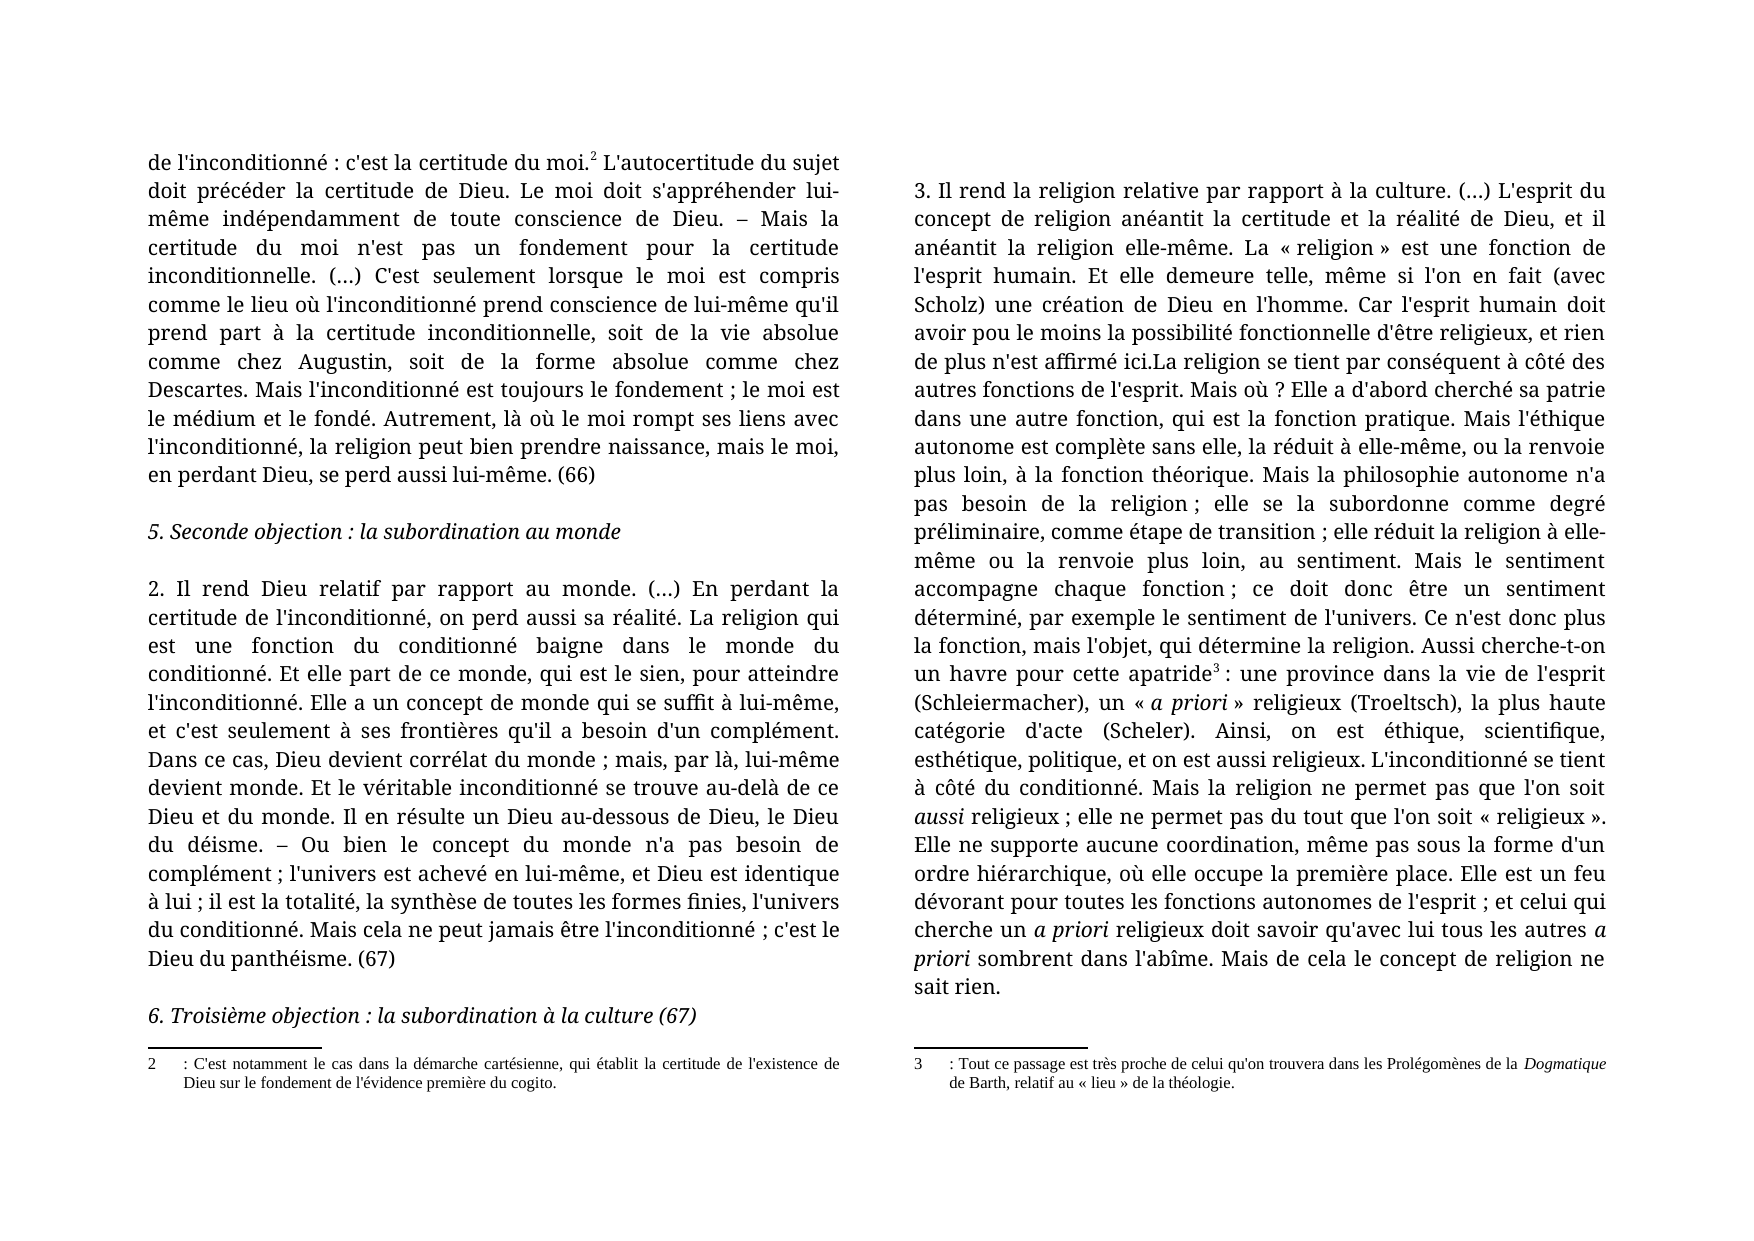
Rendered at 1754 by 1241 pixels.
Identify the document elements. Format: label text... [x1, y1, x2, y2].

text : Tout ce passage est très proche de celui qu'on trouvera dans les Prolégomènes de la Dogmatique de Barth, relatif au « lieu » de la théologie. [914, 1054, 1606, 1092]
text 3. Il rend la religion relative par rapport à la culture. (…) L'esprit du concept de religion anéantit la certitude et la réalité de Dieu, et il anéantit la religion elle-même. La « religion » est une fonction de l'esprit humain. Et elle demeure telle, même si l'on en fait (avec Scholz) une création de Dieu en l'homme. Car l'esprit humain doit avoir pou le moins la possibilité fonctionnelle d'être religieux, et rien de plus n'est affirmé ici.La religion se tient par conséquent à côté des autres fonctions de l'esprit. Mais où ? Elle a d'abord cherché sa patrie dans une autre fonction, qui est la fonction pratique. Mais l'éthique autonome est complète sans elle, la réduit à elle-même, ou la renvoie plus loin, à la fonction théorique. Mais la philosophie autonome n'a pas besoin de la religion ; elle se la subordonne comme degré préliminaire, comme étape de transition ; elle réduit la religion à elle-même ou la renvoie plus loin, au sentiment. Mais le sentiment accompagne chaque fonction ; ce doit donc être un sentiment déterminé, par exemple le sentiment de l'univers. Ce n'est donc plus la fonction, mais l'objet, qui détermine la religion. Aussi cherche-t-on un havre pour cette apatride : une province dans la vie de l'esprit (Schleiermacher), un « a priori » religieux (Troeltsch), la plus haute catégorie d'acte (Scheler). Ainsi, on est éthique, scientifique, esthétique, politique, et on est aussi religieux. L'inconditionné se tient à côté du conditionné. Mais la religion ne permet pas que l'on soit aussi religieux ; elle ne permet pas du tout que l'on soit « religieux ». Elle ne supporte aucune coordination, même pas sous la forme d'un ordre hiérarchique, où elle occupe la première place. Elle est un feu dévorant pour toutes les fonctions autonomes de l'esprit ; et celui qui cherche un a priori religieux doit savoir qu'avec lui tous les autres a priori sombrent dans l'abîme. Mais de cela le concept de religion ne sait rien. [914, 176, 1606, 1001]
text 6. Troisième objection : la subordination à la culture (67) [148, 1001, 840, 1029]
text de l'inconditionné : c'est la certitude du moi. L'autocertitude du sujet doit précéder la certitude de Dieu. Le moi doit s'appréhender lui-même indépendamment de toute conscience de Dieu. – Mais la certitude du moi n'est pas un fondement pour la certitude inconditionnelle. (…) C'est seulement lorsque le moi est compris comme le lieu où l'inconditionné prend conscience de lui-même qu'il prend part à la certitude inconditionnelle, soit de la vie absolue comme chez Augustin, soit de la forme absolue comme chez Descartes. Mais l'inconditionné est toujours le fondement ; le moi est le médium et le fondé. Autrement, là où le moi rompt ses liens avec l'inconditionné, la religion peut bien prendre naissance, mais le moi, en perdant Dieu, se perd aussi lui-même. (66) [148, 148, 840, 489]
text 5. Seconde objection : la subordination au monde [148, 517, 840, 546]
text : C'est notamment le cas dans la démarche cartésienne, qui établit la certitude de l'existence de Dieu sur le fondement de l'évidence première du cogito. [148, 1054, 840, 1092]
text 2. Il rend Dieu relatif par rapport au monde. (…) En perdant la certitude de l'inconditionné, on perd aussi sa réalité. La religion qui est une fonction du conditionné baigne dans le monde du conditionné. Et elle part de ce monde, qui est le sien, pour atteindre l'inconditionné. Elle a un concept de monde qui se suffit à lui-même, et c'est seulement à ses frontières qu'il a besoin d'un complément. Dans ce cas, Dieu devient corrélat du monde ; mais, par là, lui-même devient monde. Et le véritable inconditionné se trouve au-delà de ce Dieu et du monde. Il en résulte un Dieu au-dessous de Dieu, le Dieu du déisme. – Ou bien le concept du monde n'a pas besoin de complément ; l'univers est achevé en lui-même, et Dieu est identique à lui ; il est la totalité, la synthèse de toutes les formes finies, l'univers du conditionné. Mais cela ne peut jamais être l'inconditionné ; c'est le Dieu du panthéisme. (67) [148, 574, 840, 972]
